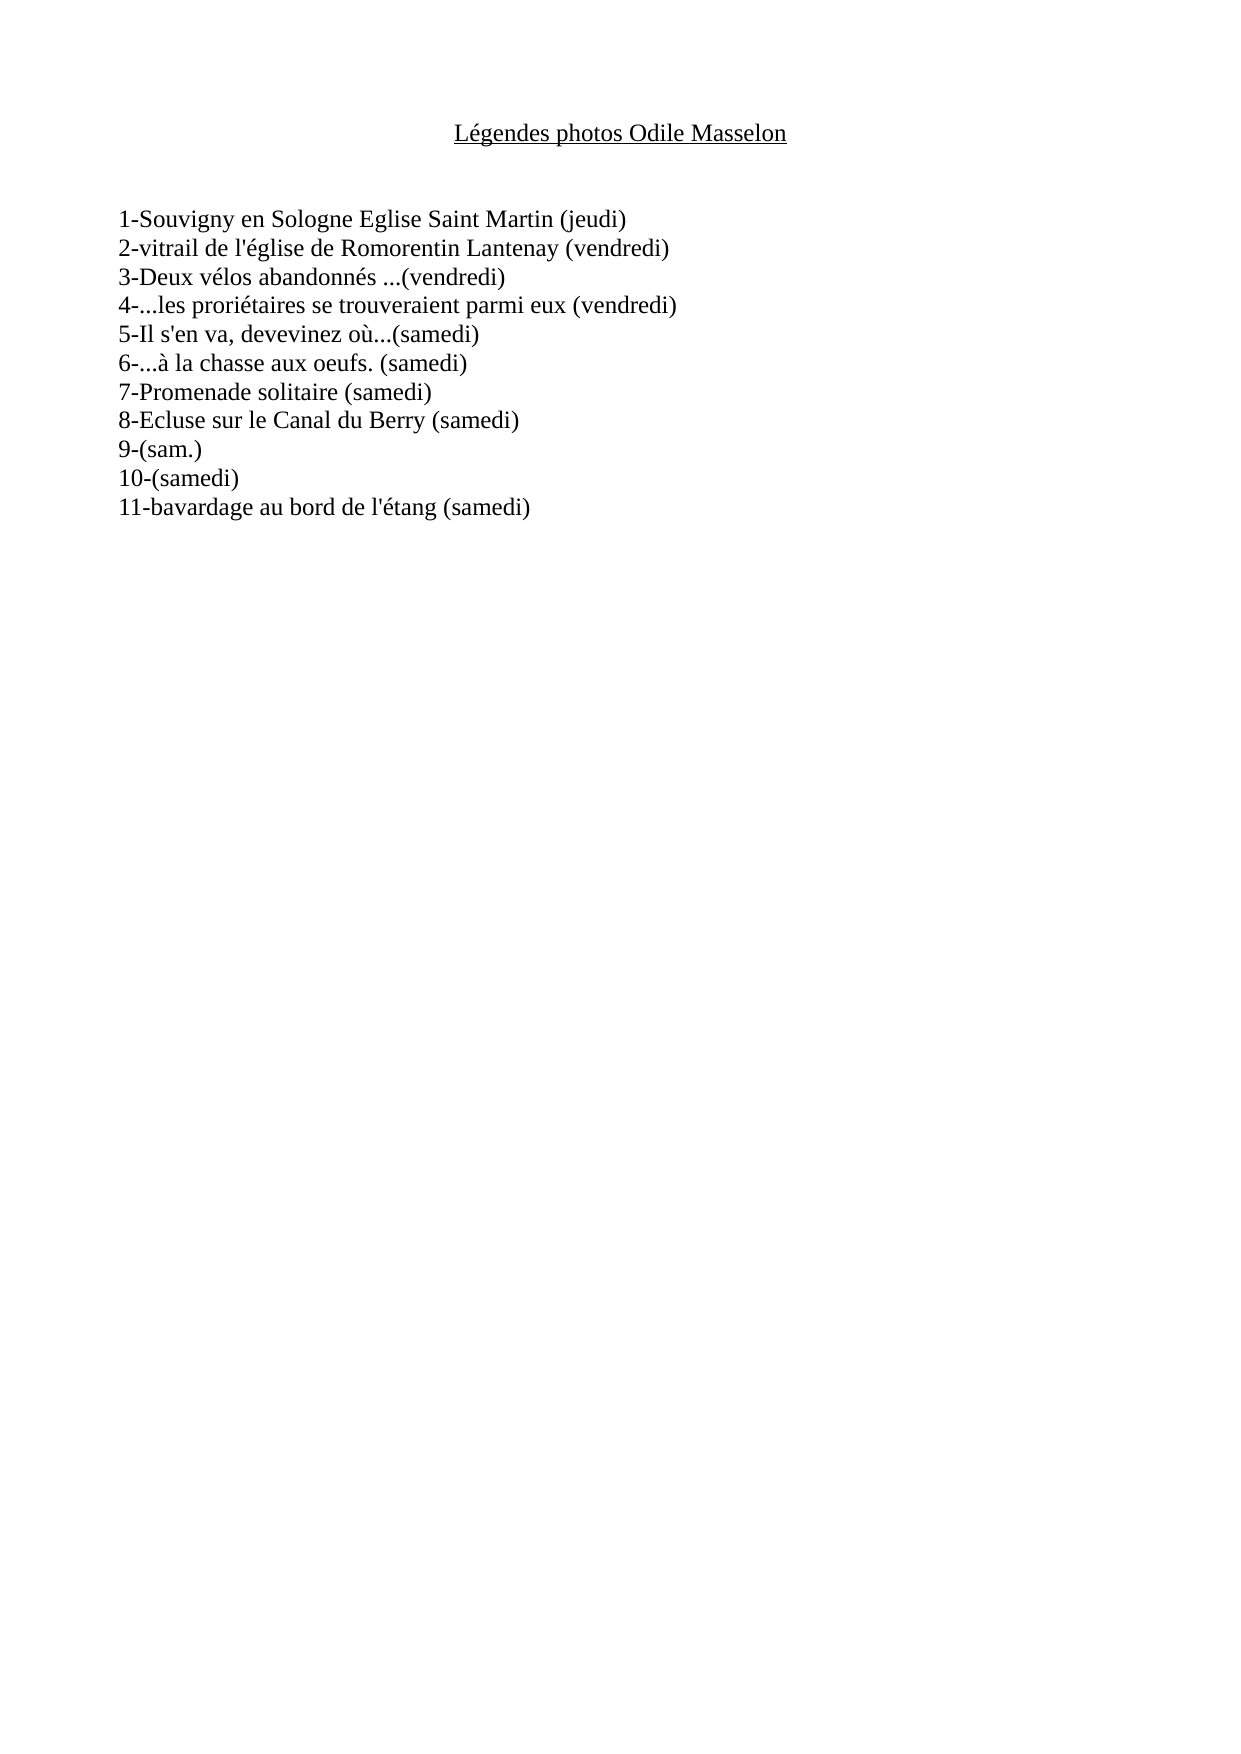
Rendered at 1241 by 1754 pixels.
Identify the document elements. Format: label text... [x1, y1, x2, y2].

text 9-(sam.) [118, 434, 1122, 463]
text 2-vitrail de l'église de Romorentin Lantenay (vendredi) [118, 233, 1122, 262]
text 7-Promenade solitaire (samedi) [118, 377, 1122, 406]
text 5-Il s'en va, devevinez où...(samedi) [118, 319, 1122, 348]
text 1-Souvigny en Sologne Eglise Saint Martin (jeudi) [118, 204, 1122, 233]
text Légendes photos Odile Masselon [118, 118, 1122, 147]
text 4-...les proriétaires se trouveraient parmi eux (vendredi) [118, 291, 1122, 319]
text 6-...à la chasse aux oeufs. (samedi) [118, 348, 1122, 377]
text 11-bavardage au bord de l'étang (samedi) [118, 492, 1122, 521]
text 3-Deux vélos abandonnés ...(vendredi) [118, 262, 1122, 291]
text 10-(samedi) [118, 463, 1122, 492]
text 8-Ecluse sur le Canal du Berry (samedi) [118, 406, 1122, 434]
